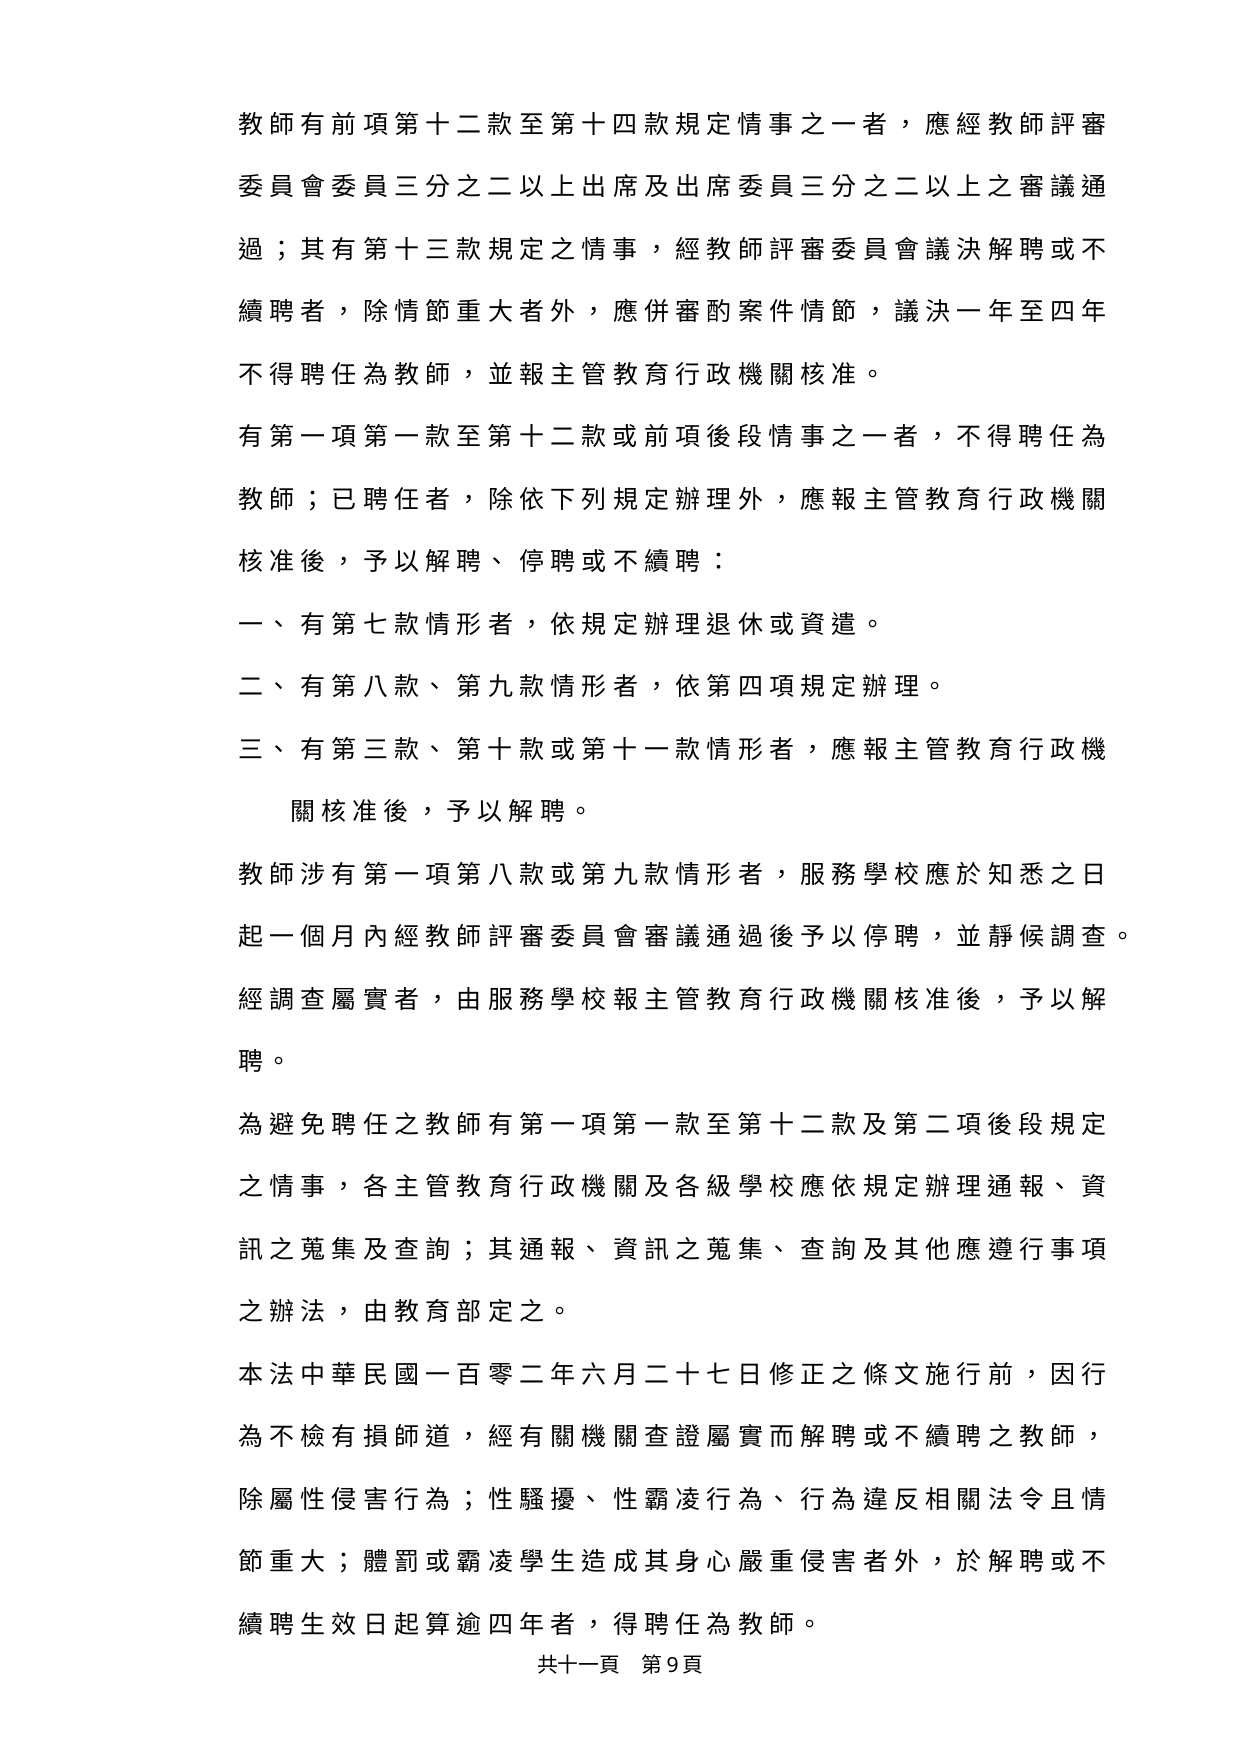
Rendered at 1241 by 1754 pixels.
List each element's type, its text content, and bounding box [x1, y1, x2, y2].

text 一、有第七款情形者，依規定辦理退休或資遣。 [120, 581, 1120, 643]
text 三、有第三款、第十款或第十一款情形者，應報主管教育行政機關核准後，予以解聘。 [232, 706, 1120, 831]
text 為避免聘任之教師有第一項第一款至第十二款及第二項後段規定之情事，各主管教育行政機關及各級學校應依規定辦理通報、資訊之蒐集及查詢；其通報、資訊之蒐集、查詢及其他應遵行事項之辦法，由教育部定之。 [232, 1081, 1120, 1331]
text 有第一項第一款至第十二款或前項後段情事之一者，不得聘任為教師；已聘任者，除依下列規定辦理外，應報主管教育行政機關核准後，予以解聘、停聘或不續聘： [232, 393, 1120, 581]
text 本法中華民國一百零二年六月二十七日修正之條文施行前，因行為不檢有損師道，經有關機關查證屬實而解聘或不續聘之教師，除屬性侵害行為；性騷擾、性霸凌行為、行為違反相關法令且情節重大；體罰或霸凌學生造成其身心嚴重侵害者外，於解聘或不續聘生效日起算逾四年者，得聘任為教師。 [232, 1331, 1120, 1643]
text 教師涉有第一項第八款或第九款情形者，服務學校應於知悉之日起一個月內經教師評審委員會審議通過後予以停聘，並靜候調查。經調查屬實者，由服務學校報主管教育行政機關核准後，予以解聘。 [232, 831, 1120, 1081]
text 二、有第八款、第九款情形者，依第四項規定辦理。 [120, 643, 1120, 706]
text 教師有前項第十二款至第十四款規定情事之一者，應經教師評審委員會委員三分之二以上出席及出席委員三分之二以上之審議通過；其有第十三款規定之情事，經教師評審委員會議決解聘或不續聘者，除情節重大者外，應併審酌案件情節，議決一年至四年不得聘任為教師，並報主管教育行政機關核准。 [232, 81, 1120, 393]
